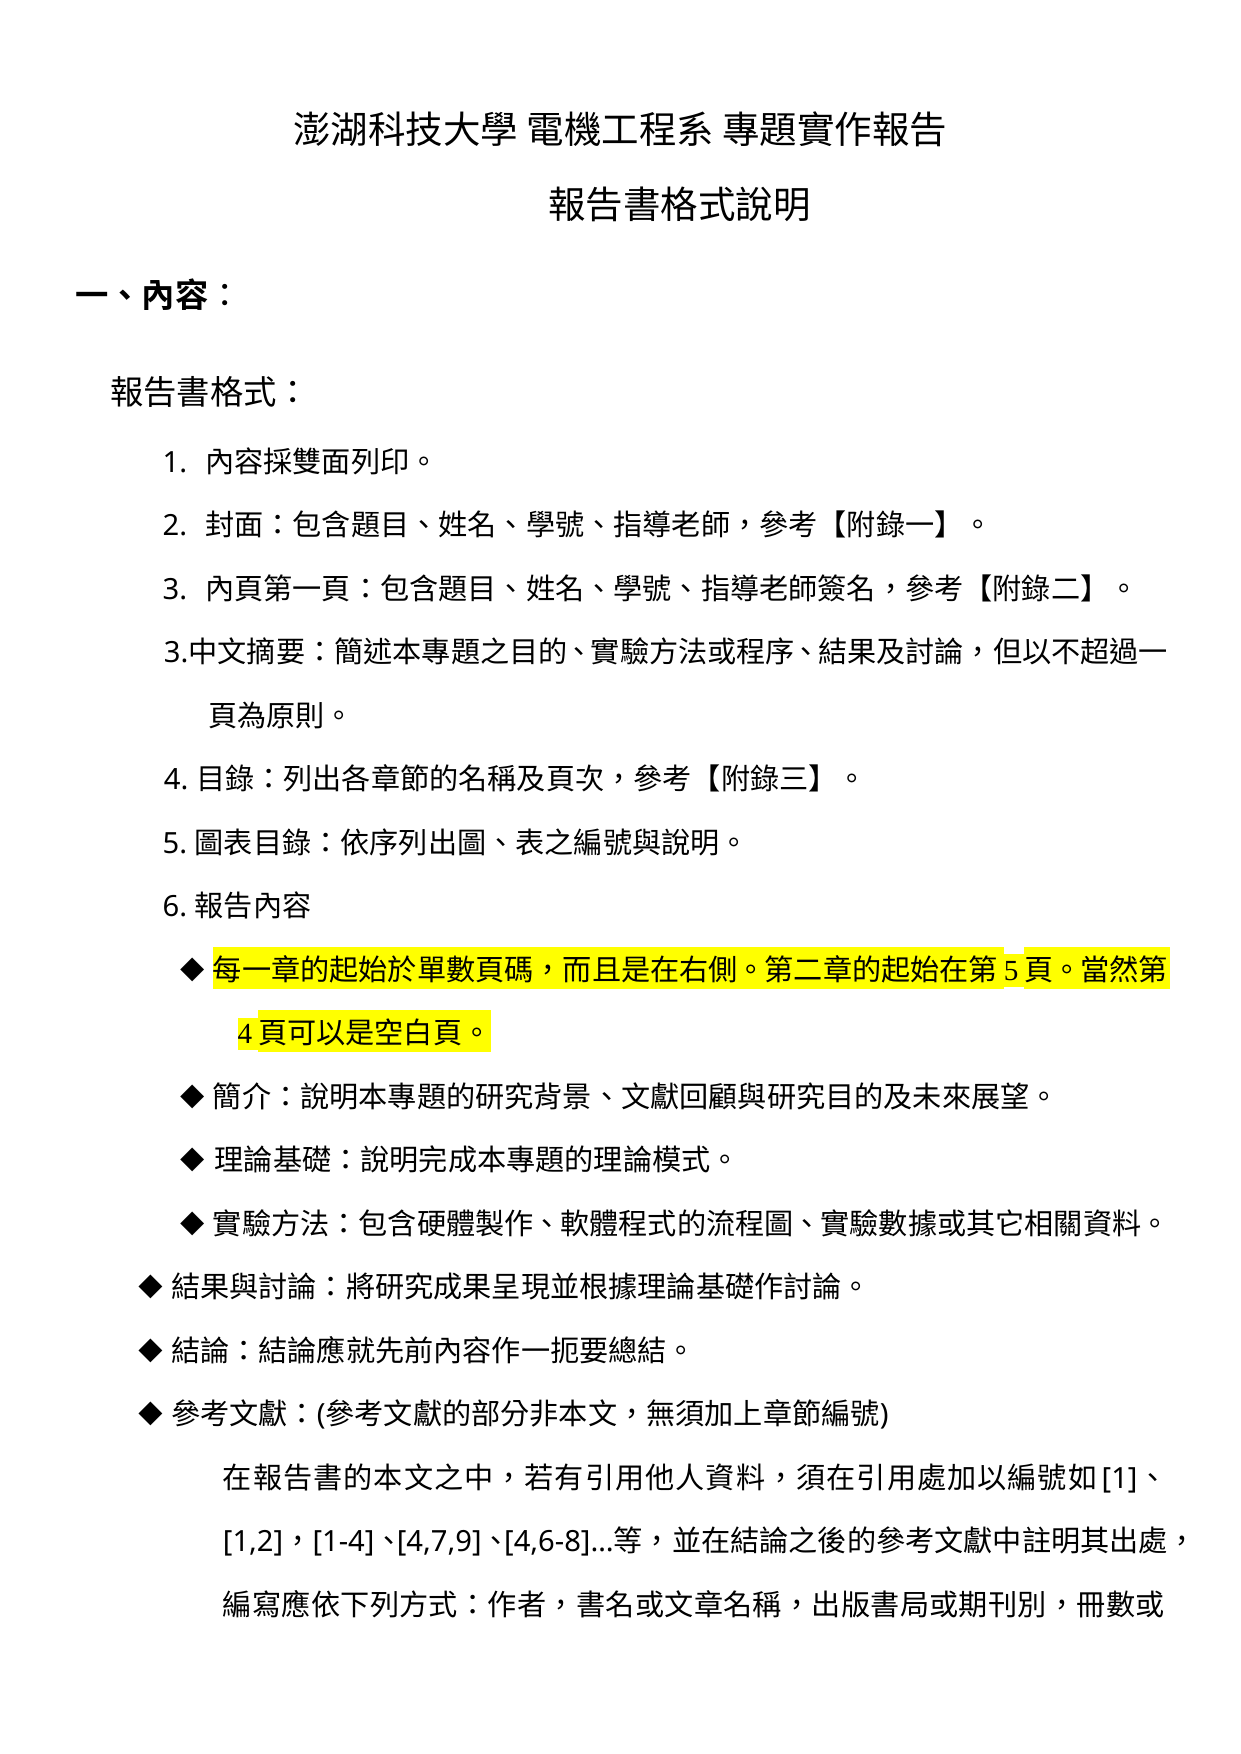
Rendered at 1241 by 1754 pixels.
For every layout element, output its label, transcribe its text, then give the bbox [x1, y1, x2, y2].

text u簡介：說明本專題的研究背景、文獻回顧與研究目的及未來展望。 [162, 1073, 1168, 1116]
list 內容採雙面列印。 [162, 438, 1168, 481]
text 報告書格式說明 [193, 164, 1165, 239]
text u結果與討論：將研究成果呈現並根據理論基礎作討論。 [75, 1264, 1168, 1306]
list 內頁第一頁：包含題目、姓名、學號、指導老師簽名，參考【附錄二】。 [162, 565, 1168, 608]
text u結論：結論應就先前內容作一扼要總結。 [75, 1327, 1168, 1369]
text 在報告書的本文之中，若有引用他人資料，須在引用處加以編號如[1]、[1,2]，[1-4]、[4,7,9]、[4,6-8]…等，並在結論之後的參考文獻中註明其出處，編寫應依下列方式：作者，書名或文章名稱，出版書局或期刊別，冊數或期數，頁數起訖 (出版年份)。 [223, 1454, 1168, 1623]
text 5. 圖表目錄：依序列出圖、表之編號與說明。 [162, 819, 1168, 862]
text u參考文獻：(參考文獻的部分非本文，無須加上章節編號) [75, 1391, 1168, 1433]
text u 理論基礎：說明完成本專題的理論模式。 [162, 1137, 1168, 1179]
text 4. 目錄：列出各章節的名稱及頁次，參考【附錄三】。 [164, 756, 1168, 798]
text 報告書格式： [75, 366, 1168, 414]
text u實驗方法：包含硬體製作、軟體程式的流程圖、實驗數據或其它相關資料。 [162, 1200, 1168, 1243]
text 6. 報告內容 [162, 883, 1168, 925]
text 一、內容： [75, 269, 1165, 317]
text 3.中文摘要：簡述本專題之目的、實驗方法或程序、結果及討論，但以不超過一頁為原則。 [164, 629, 1168, 735]
text u每一章的起始於單數頁碼，而且是在右側。第二章的起始在第5頁。當然第4頁可以是空白頁。 [162, 947, 1168, 1052]
list 封面：包含題目、姓名、學號、指導老師，參考【附錄一】。 [162, 502, 1168, 544]
text 澎湖科技大學 電機工程系 專題實作報告 [75, 89, 1165, 164]
